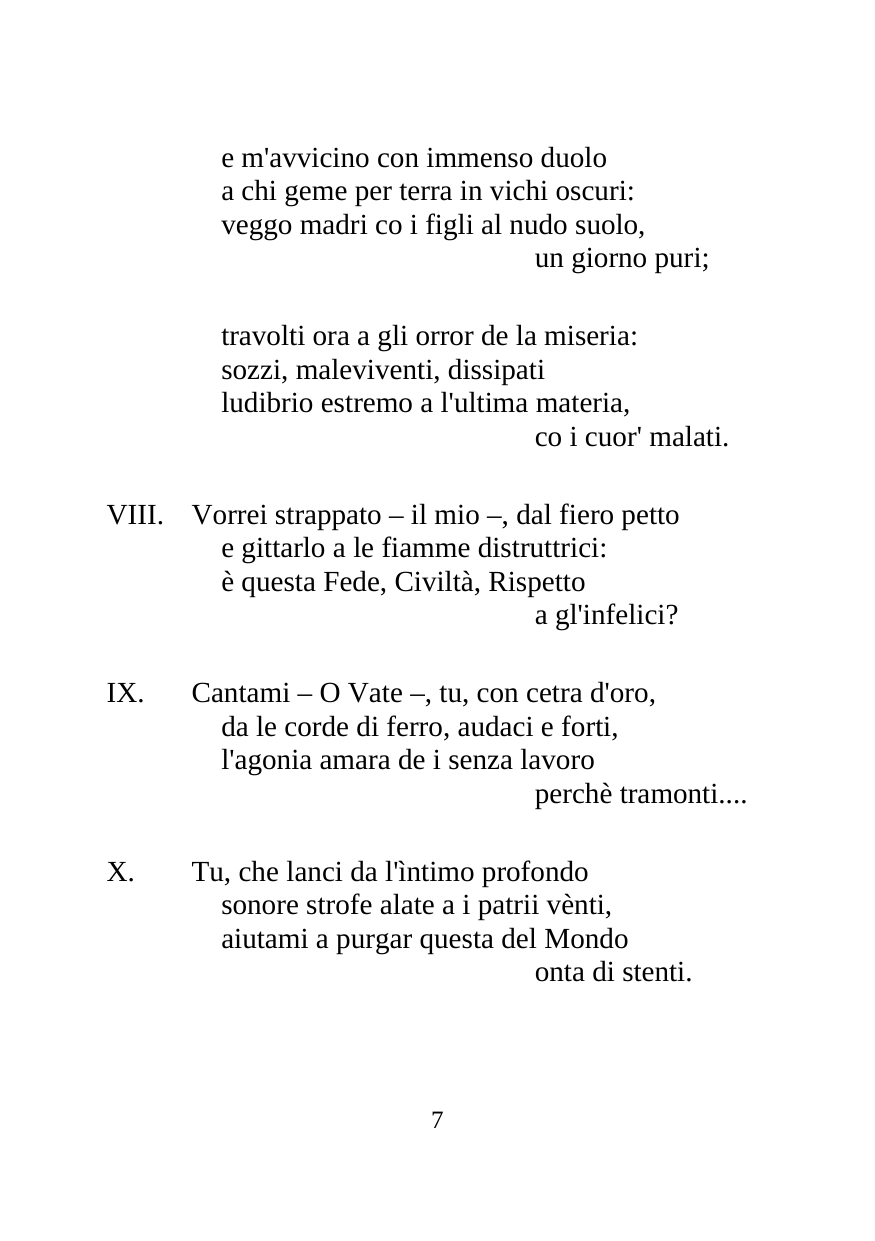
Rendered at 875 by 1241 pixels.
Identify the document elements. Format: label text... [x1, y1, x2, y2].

table_cell Vorrei strappato – il mio –, dal fiero petto e gittarlo a le fiamme distruttrici: è questa Fede, Civiltà, Rispetto a gl'infelici? [180, 497, 771, 675]
table_cell Cantami – O Vate –, tu, con cetra d'oro, da le corde di ferro, audaci e forti, l'agonia amara de i senza lavoro perchè tramonti.... [180, 675, 771, 854]
table_header [95, 140, 180, 318]
table_cell [95, 318, 180, 497]
table_cell travolti ora a gli orror de la miseria: sozzi, maleviventi, dissipati ludibrio estremo a l'ultima materia, co i cuor' malati. [180, 318, 771, 497]
table_cell IX. [95, 675, 180, 854]
table_cell X. [95, 854, 180, 1032]
table_cell Tu, che lanci da l'ìntimo profondo sonore strofe alate a i patrii vènti, aiutami a purgar questa del Mondo onta di stenti. [180, 854, 771, 1032]
table_header e m'avvicino con immenso duolo a chi geme per terra in vichi oscuri: veggo madri co i figli al nudo suolo, un giorno puri; [180, 140, 771, 318]
table_cell VIII. [95, 497, 180, 675]
